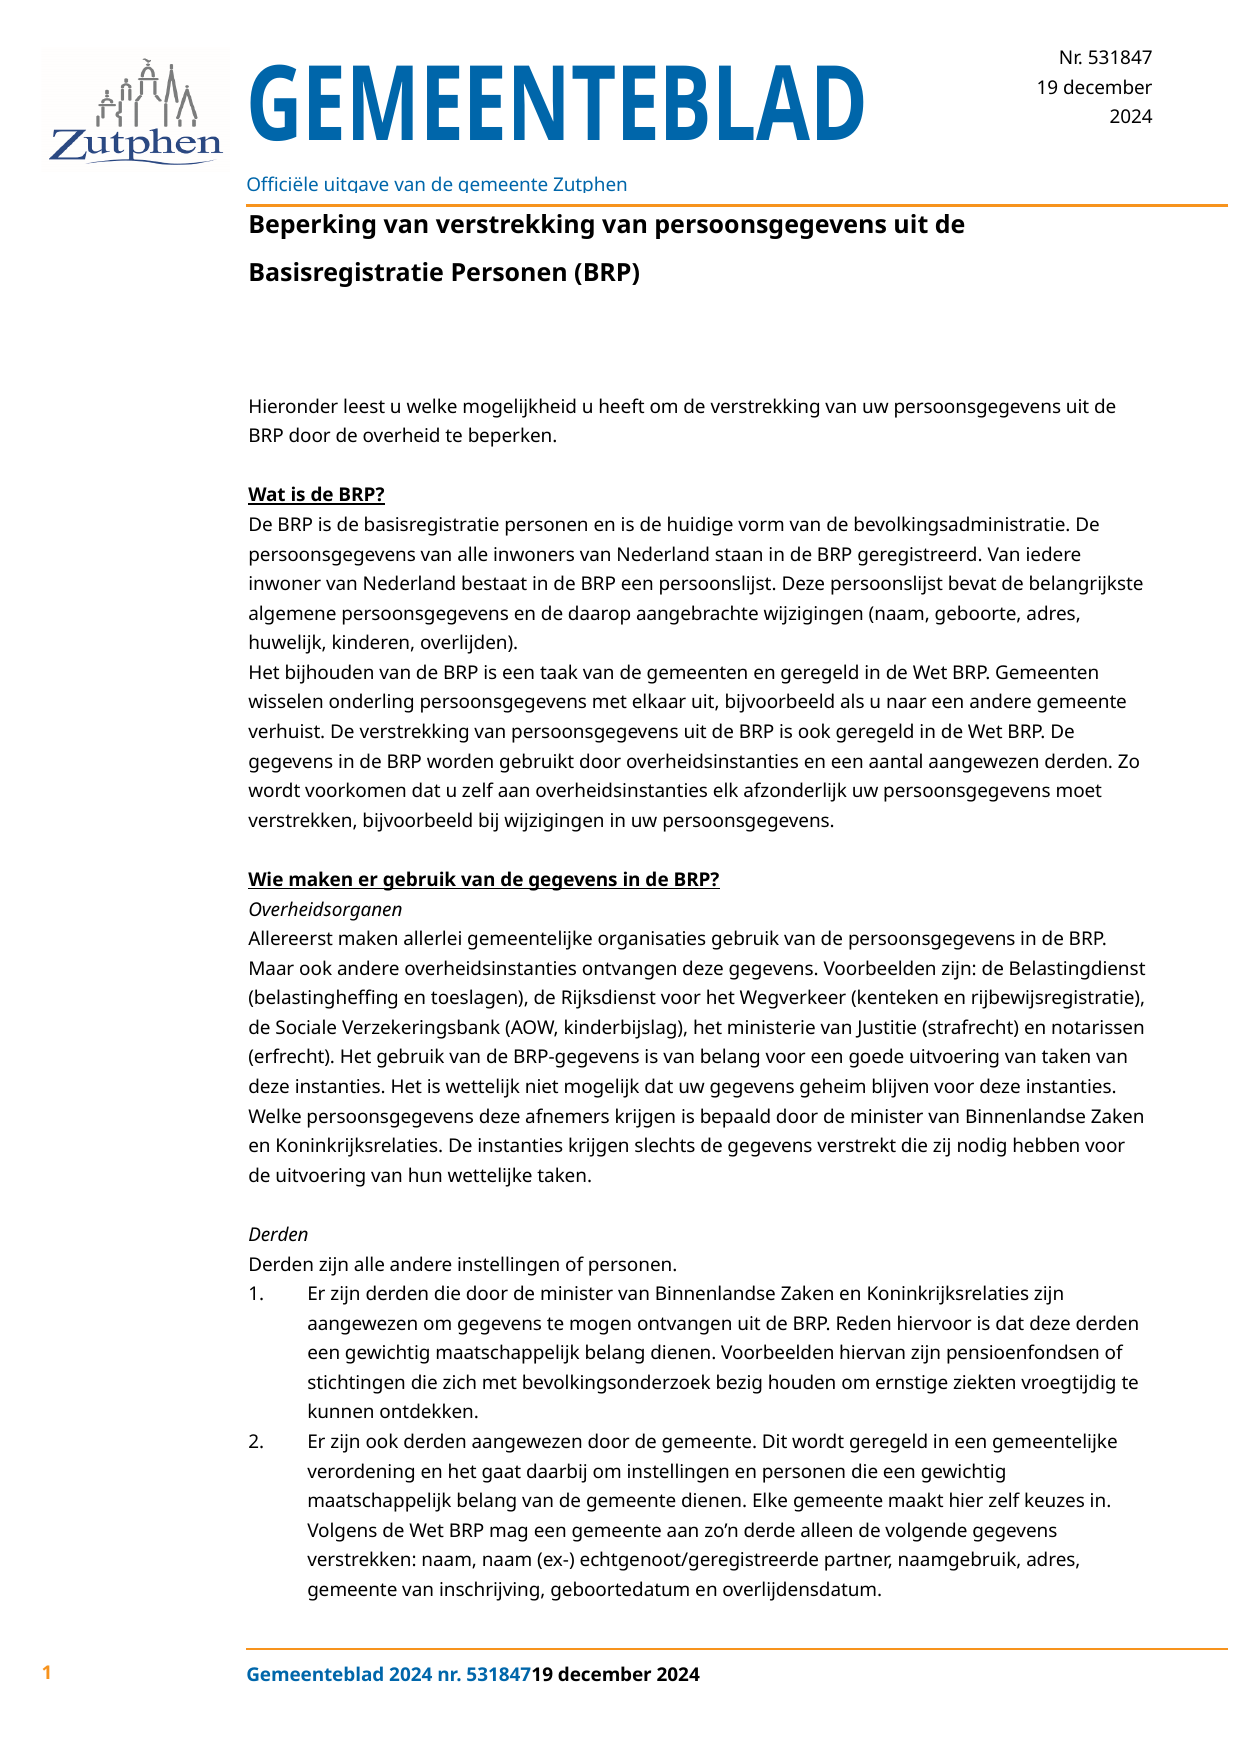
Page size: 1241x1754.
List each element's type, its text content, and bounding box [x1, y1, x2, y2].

picture [41, 47, 231, 172]
text Derden [248, 1221, 1152, 1247]
text Overheidsorganen [248, 896, 1152, 922]
text Wat is de BRP? [248, 482, 1152, 507]
text Beperking van verstrekking van persoonsgegevens uit de Basisregistratie Personen (BRP) [248, 207, 1152, 288]
list Er zijn ook derden aangewezen door de gemeente. Dit wordt geregeld in een gemeentelijke verordening en het gaat daarbij om instellingen en personen die een gewichtig maatschappelijk belang van de gemeente dienen. Elke gemeente maakt hier zelf keuzes in. Volgens de Wet BRP mag een gemeente aan zo’n derde alleen de volgende gegevens verstrekken: naam, naam (ex-) echtgenoot/geregistreerde partner, naamgebruik, adres, gemeente van inschrijving, geboortedatum en overlijdensdatum. [248, 1428, 1152, 1602]
text Hieronder leest u welke mogelijkheid u heeft om de verstrekking van uw persoonsgegevens uit de BRP door de overheid te beperken. [248, 393, 1152, 448]
text De BRP is de basisregistratie personen en is de huidige vorm van de bevolkingsadministratie. De persoonsgegevens van alle inwoners van Nederland staan in de BRP geregistreerd. Van iedere inwoner van Nederland bestaat in de BRP een persoonslijst. Deze persoonslijst bevat de belangrijkste algemene persoonsgegevens en de daarop aangebrachte wijzigingen (naam, geboorte, adres, huwelijk, kinderen, overlijden). [248, 511, 1152, 655]
text Derden zijn alle andere instellingen of personen. [248, 1251, 1152, 1277]
text Allereerst maken allerlei gemeentelijke organisaties gebruik van de persoonsgegevens in de BRP. Maar ook andere overheidsinstanties ontvangen deze gegevens. Voorbeelden zijn: de Belastingdienst (belastingheffing en toeslagen), de Rijksdienst voor het Wegverkeer (kenteken en rijbewijsregistratie), de Sociale Verzekeringsbank (AOW, kinderbijslag), het ministerie van Justitie (strafrecht) en notarissen (erfrecht). Het gebruik van de BRP-gegevens is van belang voor een goede uitvoering van taken van deze instanties. Het is wettelijk niet mogelijk dat uw gegevens geheim blijven voor deze instanties. Welke persoonsgegevens deze afnemers krijgen is bepaald door de minister van Binnenlandse Zaken en Koninkrijksrelaties. De instanties krijgen slechts de gegevens verstrekt die zij nodig hebben voor de uitvoering van hun wettelijke taken. [248, 925, 1152, 1188]
text Het bijhouden van de BRP is een taak van de gemeenten en geregeld in de Wet BRP. Gemeenten wisselen onderling persoonsgegevens met elkaar uit, bijvoorbeeld als u naar een andere gemeente verhuist. De verstrekking van persoonsgegevens uit de BRP is ook geregeld in de Wet BRP. De gegevens in de BRP worden gebruikt door overheidsinstanties en een aantal aangewezen derden. Zo wordt voorkomen dat u zelf aan overheidsinstanties elk afzonderlijk uw persoonsgegevens moet verstrekken, bijvoorbeeld bij wijzigingen in uw persoonsgegevens. [248, 659, 1152, 833]
text Wie maken er gebruik van de gegevens in de BRP? [248, 866, 1152, 892]
list Er zijn derden die door de minister van Binnenlandse Zaken en Koninkrijksrelaties zijn aangewezen om gegevens te mogen ontvangen uit de BRP. Reden hiervoor is dat deze derden een gewichtig maatschappelijk belang dienen. Voorbeelden hiervan zijn pensioenfondsen of stichtingen die zich met bevolkingsonderzoek bezig houden om ernstige ziekten vroegtijdig te kunnen ontdekken. [248, 1280, 1152, 1424]
